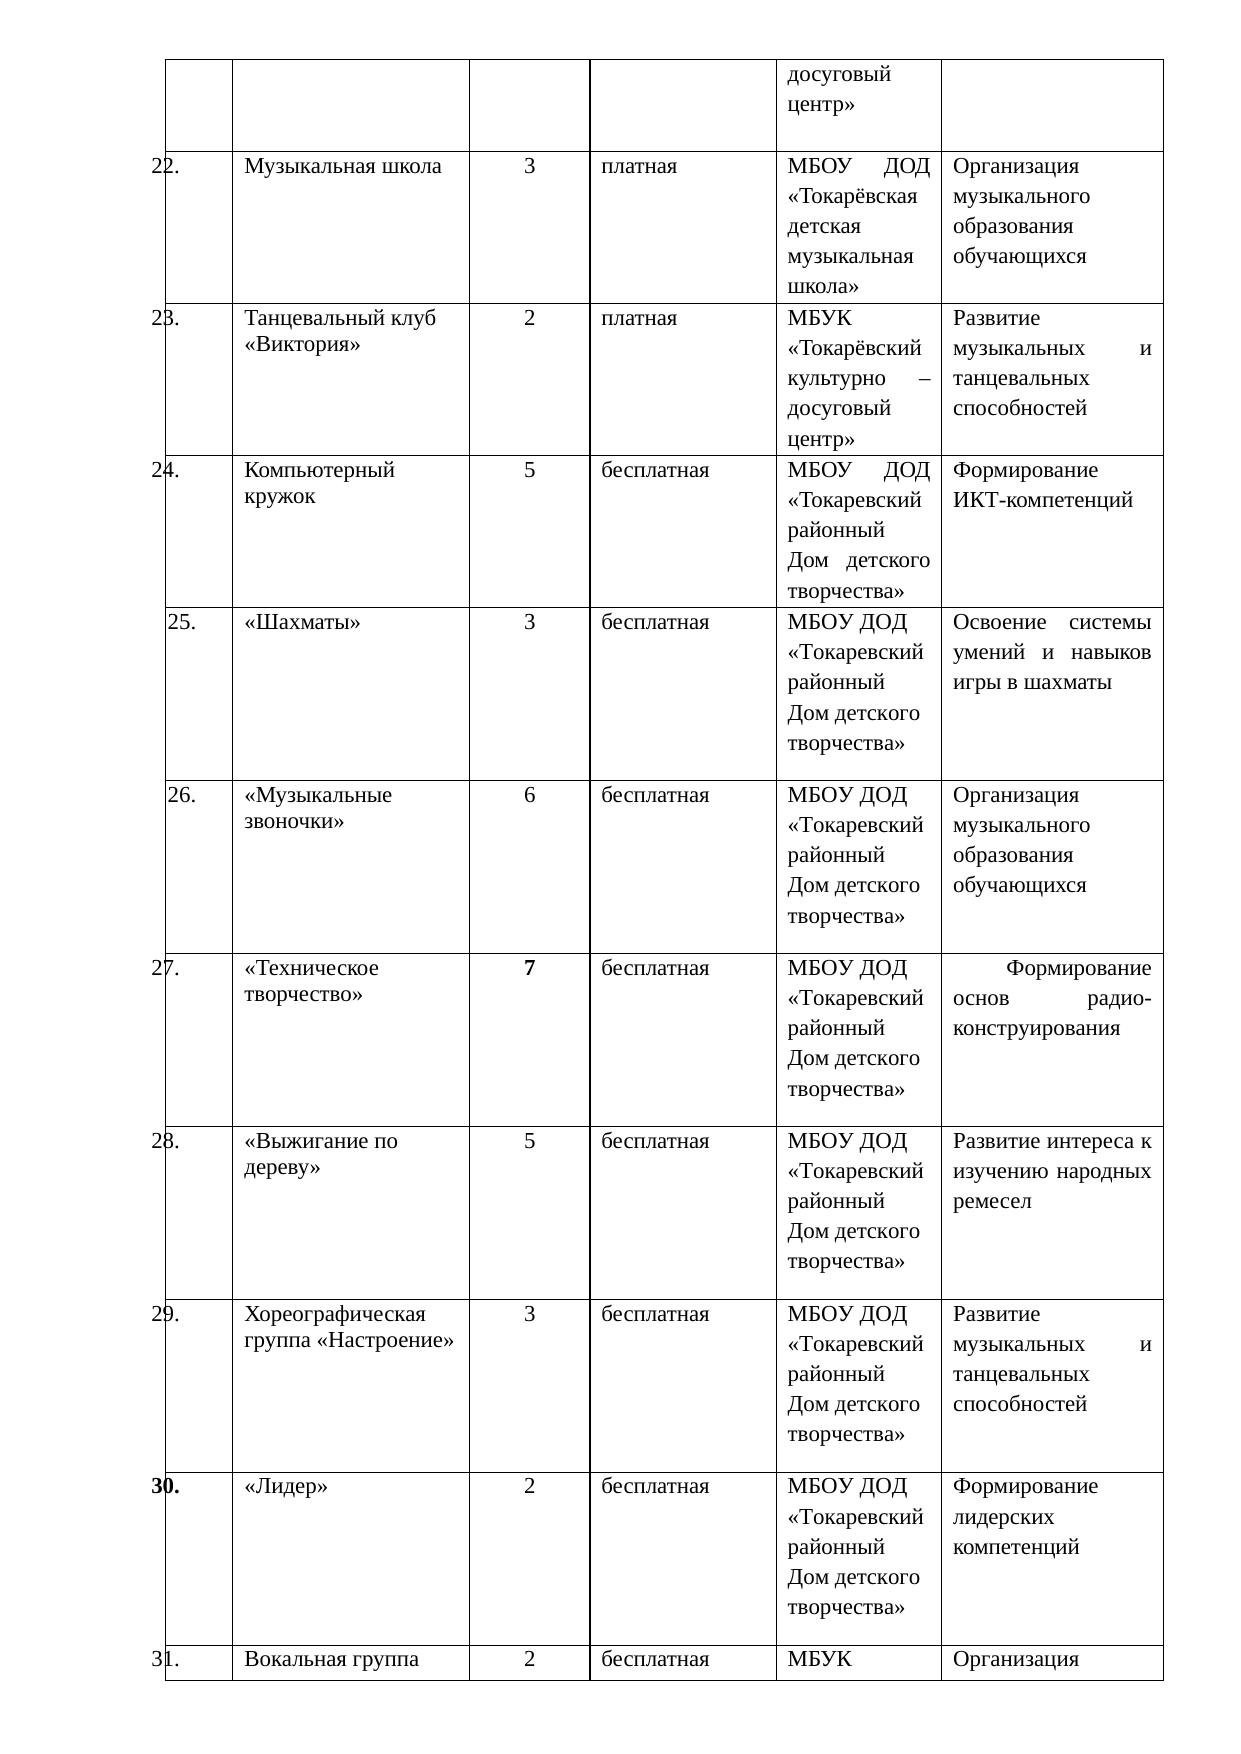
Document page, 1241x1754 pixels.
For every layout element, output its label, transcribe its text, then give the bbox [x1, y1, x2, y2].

table_cell [166, 1127, 232, 1299]
table_cell 3 [470, 152, 589, 303]
table_cell Формирование лидерских компетенций [942, 1473, 1163, 1644]
table_cell [166, 1300, 232, 1472]
table_cell Хореографическая группа «Настроение» [233, 1300, 469, 1472]
table_cell «Шахматы» [233, 608, 469, 780]
table_cell МБОУ ДОД «Токарёвская детская музыкальная школа» [777, 152, 941, 303]
table_cell 2 [470, 1473, 589, 1644]
table_cell 7 [470, 954, 589, 1126]
table_cell [166, 781, 232, 953]
table_cell [166, 954, 232, 1126]
table_cell [942, 60, 1163, 151]
table_cell МБОУ ДОД «Токаревский районный Дом детского творчества» [777, 1127, 941, 1299]
table_cell [591, 60, 776, 151]
table_cell 2 [470, 304, 589, 455]
table_cell Организация [942, 1646, 1163, 1679]
table_cell МБОУ ДОД «Токаревский районный Дом детского творчества» [777, 456, 941, 607]
table_cell бесплатная [591, 608, 776, 780]
table_cell МБОУ ДОД «Токаревский районный Дом детского творчества» [777, 781, 941, 953]
table_cell досуговый центр» [777, 60, 941, 151]
table_cell 2 [470, 1646, 589, 1679]
table_cell [166, 304, 232, 455]
table_cell [470, 60, 589, 151]
table_cell Организация музыкального образования обучающихся [942, 152, 1163, 303]
table_cell Танцевальный клуб «Виктория» [233, 304, 469, 455]
table_cell МБУК «Токарёвский культурно – досуговый центр» [777, 304, 941, 455]
table_cell платная [591, 304, 776, 455]
table_cell бесплатная [591, 1646, 776, 1679]
table_cell МБУК [777, 1646, 941, 1679]
table_cell Развитие музыкальных и танцевальных способностей [942, 1300, 1163, 1472]
table_cell [166, 1473, 232, 1644]
table_cell Компьютерный кружок [233, 456, 469, 607]
table_cell Организация музыкального образования обучающихся [942, 781, 1163, 953]
table_cell бесплатная [591, 781, 776, 953]
table_cell Развитие интереса к изучению народных ремесел [942, 1127, 1163, 1299]
table_cell бесплатная [591, 456, 776, 607]
table_cell МБОУ ДОД «Токаревский районный Дом детского творчества» [777, 954, 941, 1126]
table_cell МБОУ ДОД «Токаревский районный Дом детского творчества» [777, 1473, 941, 1644]
table_cell платная [591, 152, 776, 303]
table_cell [166, 962, 171, 971]
table_cell Вокальная группа [233, 1646, 469, 1679]
table_cell Освоение системы умений и навыков игры в шахматы [942, 608, 1163, 780]
table_cell бесплатная [591, 1300, 776, 1472]
table_cell 5 [470, 1127, 589, 1299]
table_cell Формирование основ радио-конструирования [942, 954, 1163, 1126]
table_cell Музыкальная школа [233, 152, 469, 303]
table_cell 6 [470, 781, 589, 953]
table_cell «Музыкальные звоночки» [233, 781, 469, 953]
table_cell [233, 60, 469, 151]
table_cell бесплатная [591, 1127, 776, 1299]
table_cell 5 [470, 456, 589, 607]
table_cell «Выжигание по дереву» [233, 1127, 469, 1299]
table_cell бесплатная [591, 1473, 776, 1644]
table_cell Формирование ИКТ-компетенций [942, 456, 1163, 607]
table_cell МБОУ ДОД «Токаревский районный Дом детского творчества» [777, 608, 941, 780]
table_cell «Лидер» [233, 1473, 469, 1644]
table_cell бесплатная [591, 954, 776, 1126]
table_cell 3 [470, 608, 589, 780]
table_cell «Техническое творчество» [233, 954, 469, 1126]
table_cell 3 [470, 1300, 589, 1472]
table_cell [166, 1646, 232, 1679]
table_cell [166, 456, 232, 607]
table_cell [166, 60, 232, 151]
table_cell МБОУ ДОД «Токаревский районный Дом детского творчества» [777, 1300, 941, 1472]
table_cell Развитие музыкальных и танцевальных способностей [942, 304, 1163, 455]
table_cell [166, 152, 232, 303]
table_cell [166, 608, 232, 780]
